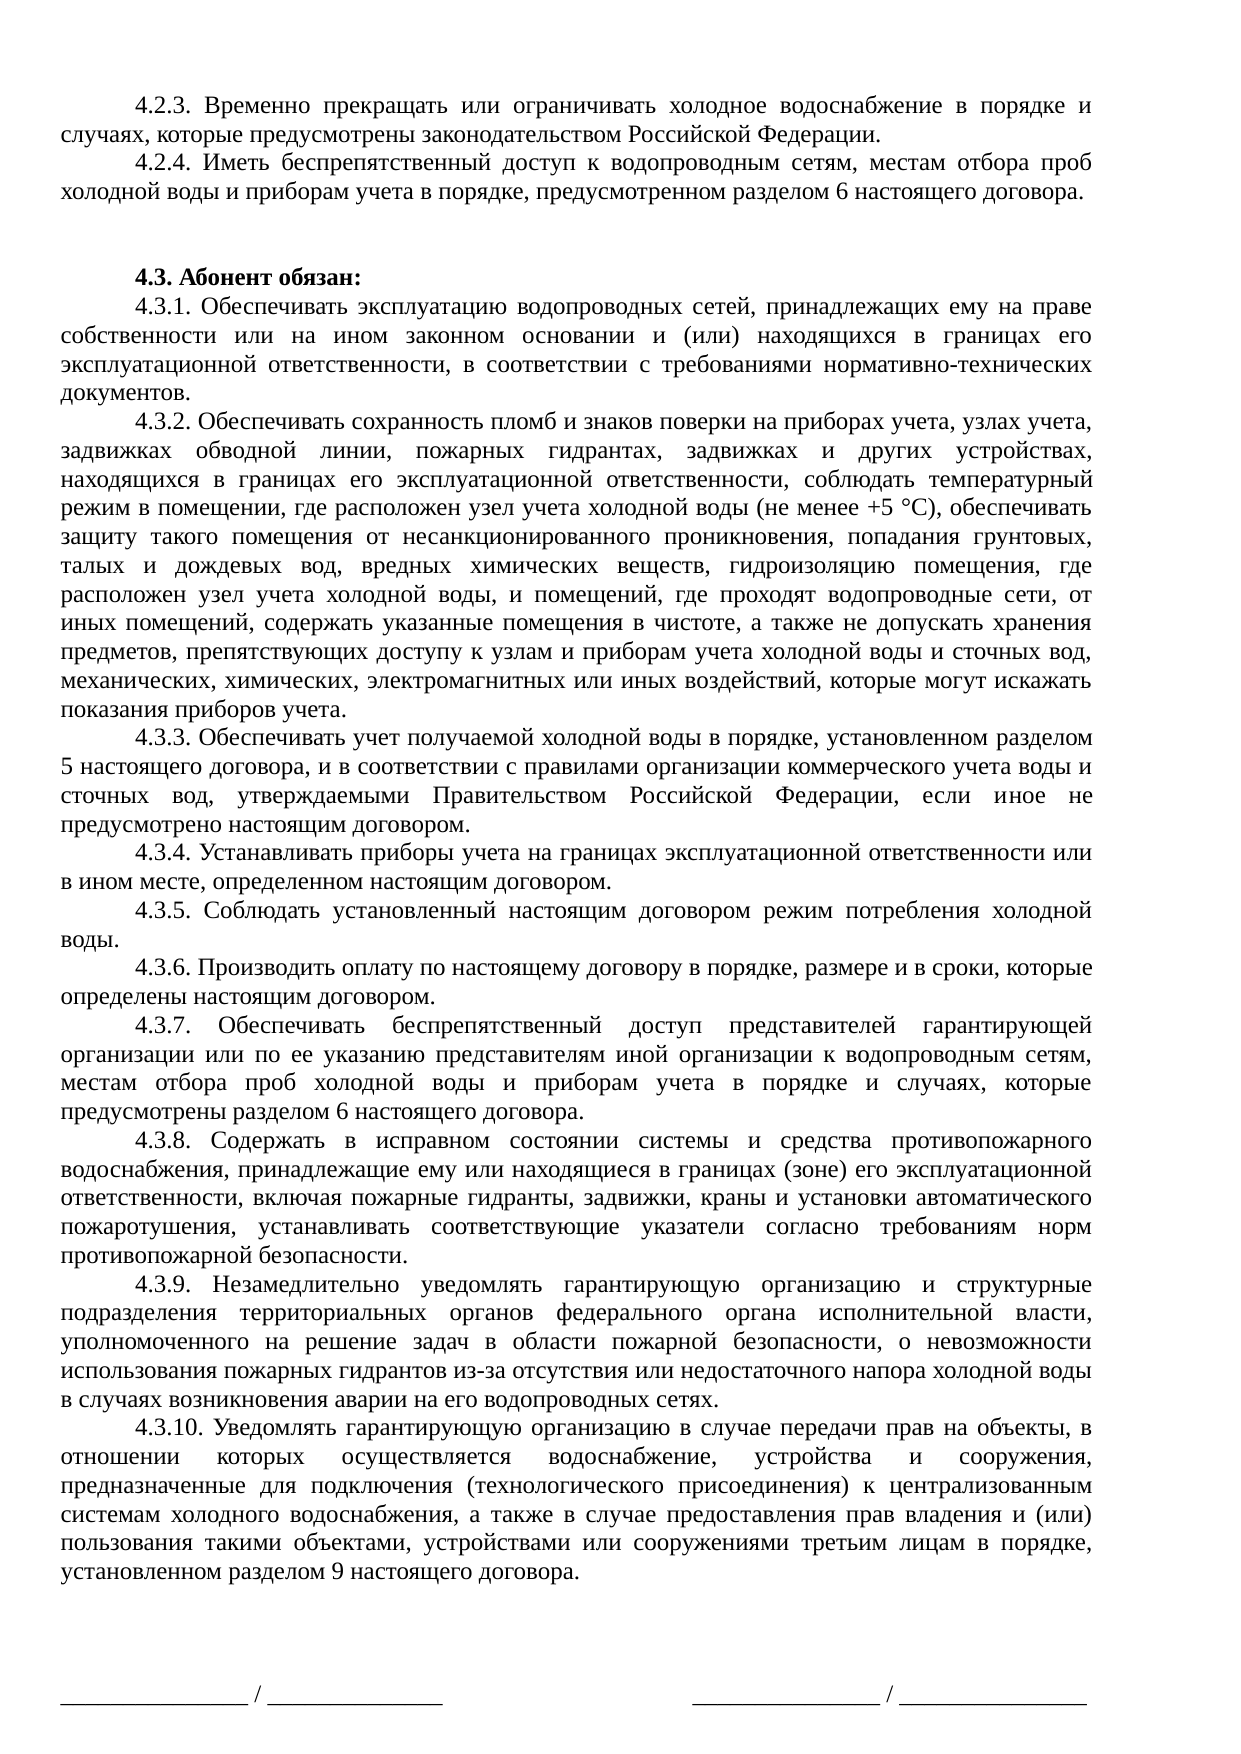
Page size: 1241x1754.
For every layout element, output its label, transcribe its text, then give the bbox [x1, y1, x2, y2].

text 4.3.9. Незамедлительно уведомлять гарантирующую организацию и структурные подразделения территориальных органов федерального органа исполнительной власти, уполномоченного на решение задач в области пожарной безопасности, о невозможности использования пожарных гидрантов из-за отсутствия или недостаточного напора холодной воды в случаях возникновения аварии на его водопроводных сетях. [60, 1269, 1093, 1412]
text 4.3. Абонент обязан: [60, 262, 1093, 291]
text 4.3.7. Обеспечивать беспрепятственный доступ представителей гарантирующей организации или по ее указанию представителям иной организации к водопроводным сетям, местам отбора проб холодной воды и приборам учета в порядке и случаях, которые предусмотрены разделом 6 настоящего договора. [60, 1010, 1093, 1125]
text 4.3.5. Соблюдать установленный настоящим договором режим потребления холодной воды. [60, 895, 1093, 952]
text 4.3.6. Производить оплату по настоящему договору в порядке, размере и в сроки, которые определены настоящим договором. [60, 952, 1093, 1010]
text 4.3.2. Обеспечивать сохранность пломб и знаков поверки на приборах учета, узлах учета, задвижках обводной линии, пожарных гидрантах, задвижках и других устройствах, находящихся в границах его эксплуатационной ответственности, соблюдать температурный режим в помещении, где расположен узел учета холодной воды (не менее +5 °C), обеспечивать защиту такого помещения от несанкционированного проникновения, попадания грунтовых, талых и дождевых вод, вредных химических веществ, гидроизоляцию помещения, где расположен узел учета холодной воды, и помещений, где проходят водопроводные сети, от иных помещений, содержать указанные помещения в чистоте, а также не допускать хранения предметов, препятствующих доступу к узлам и приборам учета холодной воды и сточных вод, механических, химических, электромагнитных или иных воздействий, которые могут искажать показания приборов учета. [60, 406, 1093, 722]
text 4.3.8. Содержать в исправном состоянии системы и средства противопожарного водоснабжения, принадлежащие ему или находящиеся в границах (зоне) его эксплуатационной ответственности, включая пожарные гидранты, задвижки, краны и установки автоматического пожаротушения, устанавливать соответствующие указатели согласно требованиям норм противопожарной безопасности. [60, 1125, 1093, 1269]
text 4.3.4. Устанавливать приборы учета на границах эксплуатационной ответственности или в ином месте, определенном настоящим договором. [60, 837, 1093, 895]
text 4.2.3. Временно прекращать или ограничивать холодное водоснабжение в порядке и случаях, которые предусмотрены законодательством Российской Федерации. [60, 90, 1093, 147]
text 4.3.1. Обеспечивать эксплуатацию водопроводных сетей, принадлежащих ему на праве собственности или на ином законном основании и (или) находящихся в границах его эксплуатационной ответственности, в соответствии с требованиями нормативно-технических документов. [60, 291, 1093, 406]
text 4.2.4. Иметь беспрепятственный доступ к водопроводным сетям, местам отбора проб холодной воды и приборам учета в порядке, предусмотренном разделом 6 настоящего договора. [60, 147, 1093, 205]
text 4.3.10. Уведомлять гарантирующую организацию в случае передачи прав на объекты, в отношении которых осуществляется водоснабжение, устройства и сооружения, предназначенные для подключения (технологического присоединения) к централизованным системам холодного водоснабжения, а также в случае предоставления прав владения и (или) пользования такими объектами, устройствами или сооружениями третьим лицам в порядке, установленном разделом 9 настоящего договора. [60, 1412, 1093, 1585]
text 4.3.3. Обеспечивать учет получаемой холодной воды в порядке, установленном разделом 5 настоящего договора, и в соответствии с правилами организации коммерческого учета воды и сточных вод, утверждаемыми Правительством Российской Федерации, если иное не предусмотрено настоящим договором. [60, 722, 1093, 837]
